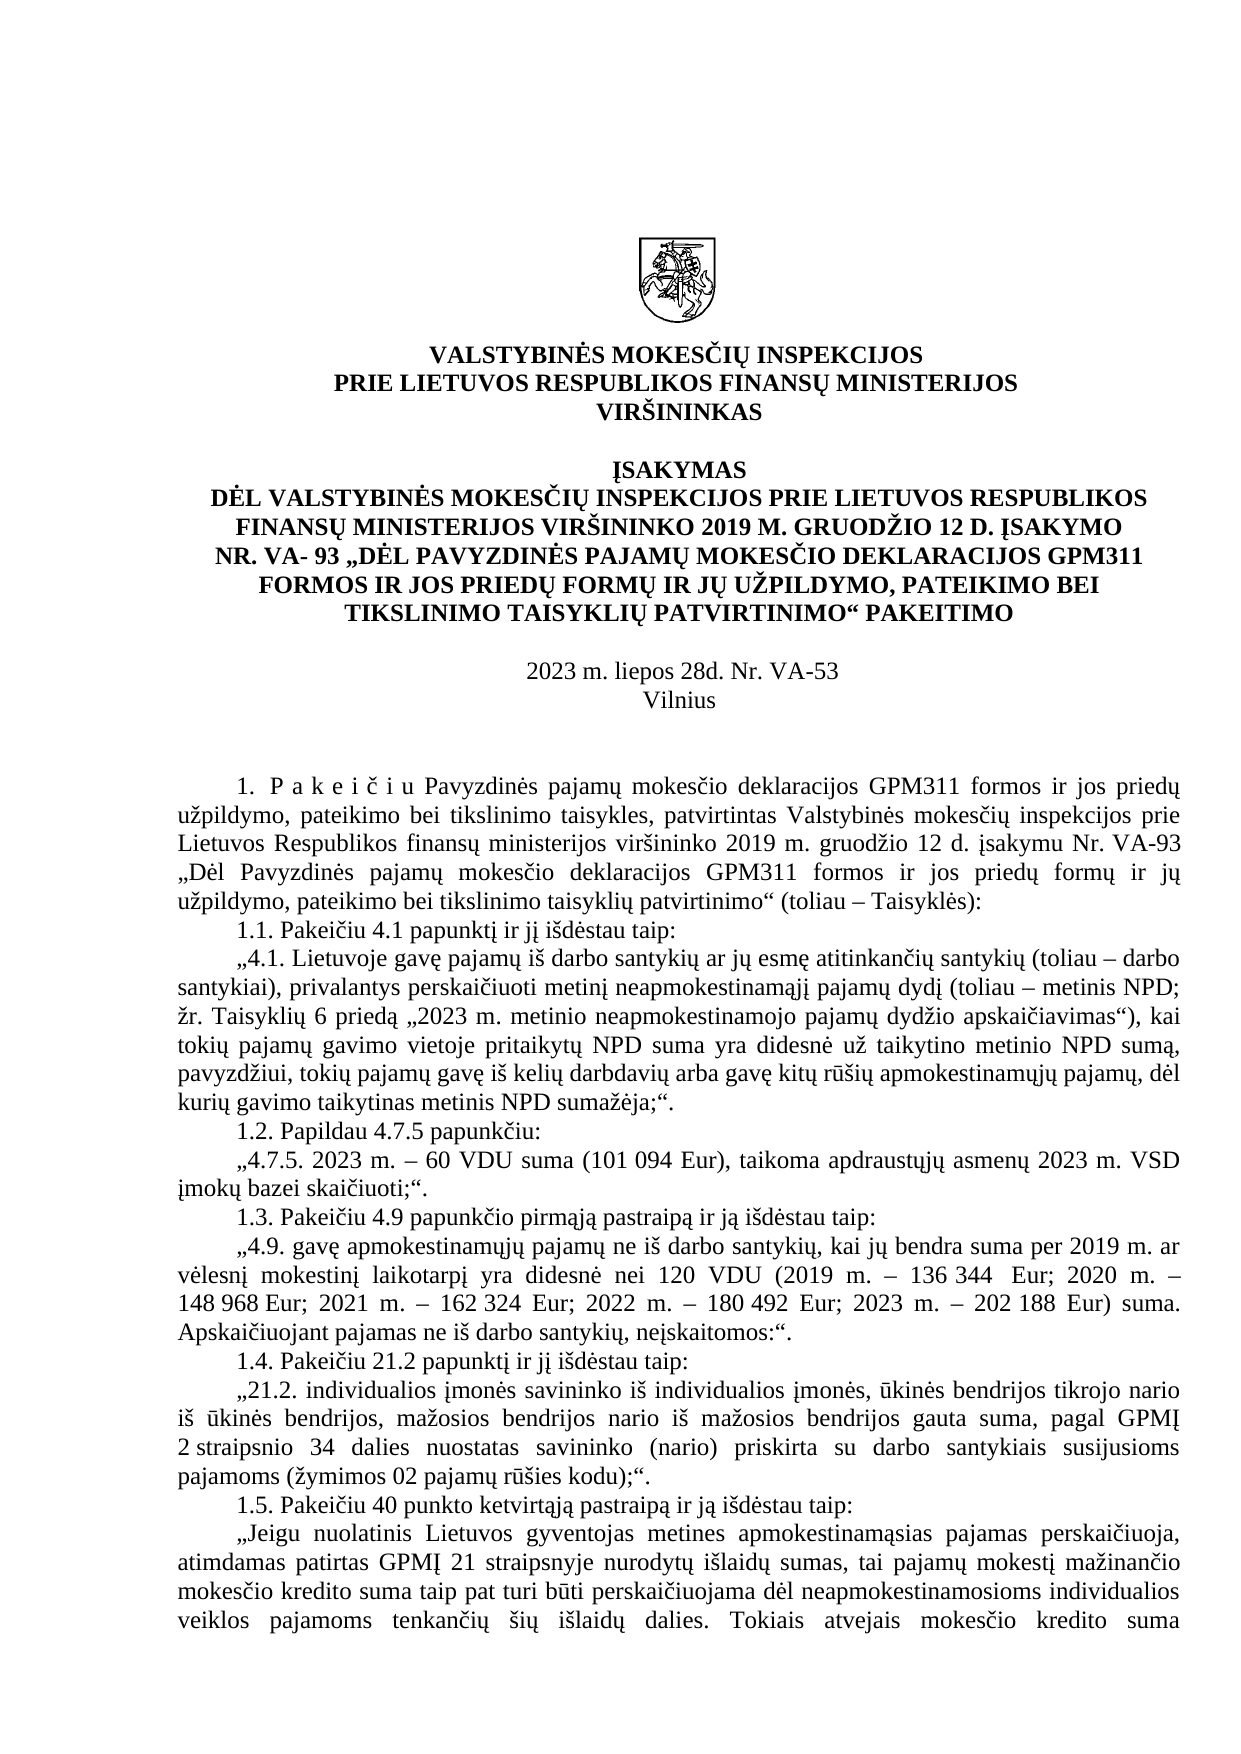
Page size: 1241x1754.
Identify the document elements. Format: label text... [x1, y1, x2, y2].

text 1.3. Pakeičiu 4.9 papunkčio pirmąją pastraipą ir ją išdėstau taip: [177, 1202, 1181, 1231]
text 1. Pakeičiu Pavyzdinės pajamų mokesčio deklaracijos GPM311 formos ir jos priedų užpildymo, pateikimo bei tikslinimo taisykles, patvirtintas Valstybinės mokesčių inspekcijos prie Lietuvos Respublikos finansų ministerijos viršininko 2019 m. gruodžio 12 d. įsakymu Nr. VA-93 „Dėl Pavyzdinės pajamų mokesčio deklaracijos GPM311 formos ir jos priedų formų ir jų užpildymo, pateikimo bei tikslinimo taisyklių patvirtinimo“ (toliau – Taisyklės): [177, 771, 1181, 915]
text „Jeigu nuolatinis Lietuvos gyventojas metines apmokestinamąsias pajamas perskaičiuoja, atimdamas patirtas GPMĮ 21 straipsnyje nurodytų išlaidų sumas, tai pajamų mokestį mažinančio mokesčio kredito suma taip pat turi būti perskaičiuojama dėl neapmokestinamosioms individualios veiklos pajamoms tenkančių šių išlaidų dalies. Tokiais atvejais mokesčio kredito suma [177, 1518, 1181, 1633]
text „4.1. Lietuvoje gavę pajamų iš darbo santykių ar jų esmę atitinkančių santykių (toliau – darbo santykiai), privalantys perskaičiuoti metinį neapmokestinamąjį pajamų dydį (toliau – metinis NPD; žr. Taisyklių 6 priedą „2023 m. metinio neapmokestinamojo pajamų dydžio apskaičiavimas“), kai tokių pajamų gavimo vietoje pritaikytų NPD suma yra didesnė už taikytino metinio NPD sumą, pavyzdžiui, tokių pajamų gavę iš kelių darbdavių arba gavę kitų rūšių apmokestinamųjų pajamų, dėl kurių gavimo taikytinas metinis NPD sumažėja;“. [177, 943, 1181, 1116]
text 1.2. Papildau 4.7.5 papunkčiu: [177, 1116, 1181, 1145]
text DĖL VALSTYBINĖS MOKESČIŲ INSPEKCIJOS PRIE LIETUVOS RESPUBLIKOS FINANSŲ MINISTERIJOS VIRŠININKO 2019 M. GRUODŽIO 12 D. ĮSAKYMO NR. VA- 93 „DĖL PAVYZDINĖS PAJAMŲ MOKESČIO DEKLARACIJOS GPM311 FORMOS IR JOS PRIEDŲ FORMŲ IR JŲ UŽPILDYMO, PATEIKIMO BEI TIKSLINIMO TAISYKLIŲ PATVIRTINIMO“ PAKEITIMO [177, 483, 1181, 627]
text „4.7.5. 2023 m. – 60 VDU suma (101 094 Eur), taikoma apdraustųjų asmenų 2023 m. VSD įmokų bazei skaičiuoti;“. [177, 1145, 1181, 1202]
text Vilnius [177, 685, 1181, 713]
text VALSTYBINĖS MOKESČIŲ INSPEKCIJOS PRIE LIETUVOS RESPUBLIKOS FINANSŲ MINISTERIJOS VIRŠININKAS [177, 340, 1181, 426]
text 2023 m. liepos 28d. Nr. VA-53 [177, 656, 1181, 685]
text ĮSAKYMAS [177, 455, 1181, 483]
text 1.5. Pakeičiu 40 punkto ketvirtąją pastraipą ir ją išdėstau taip: [177, 1490, 1181, 1518]
text „4.9. gavę apmokestinamųjų pajamų ne iš darbo santykių, kai jų bendra suma per 2019 m. ar vėlesnį mokestinį laikotarpį yra didesnė nei 120 VDU (2019 m. – 136 344 Eur; 2020 m. – 148 968 Eur; 2021 m. – 162 324 Eur; 2022 m. – 180 492 Eur; 2023 m. – 202 188 Eur) suma. Apskaičiuojant pajamas ne iš darbo santykių, neįskaitomos:“. [177, 1231, 1181, 1346]
text „21.2. individualios įmonės savininko iš individualios įmonės, ūkinės bendrijos tikrojo nario iš ūkinės bendrijos, mažosios bendrijos nario iš mažosios bendrijos gauta suma, pagal GPMĮ 2 straipsnio 34 dalies nuostatas savininko (nario) priskirta su darbo santykiais susijusioms pajamoms (žymimos 02 pajamų rūšies kodu);“. [177, 1375, 1181, 1490]
text 1.1. Pakeičiu 4.1 papunktį ir jį išdėstau taip: [177, 915, 1181, 943]
text 1.4. Pakeičiu 21.2 papunktį ir jį išdėstau taip: [177, 1346, 1181, 1375]
